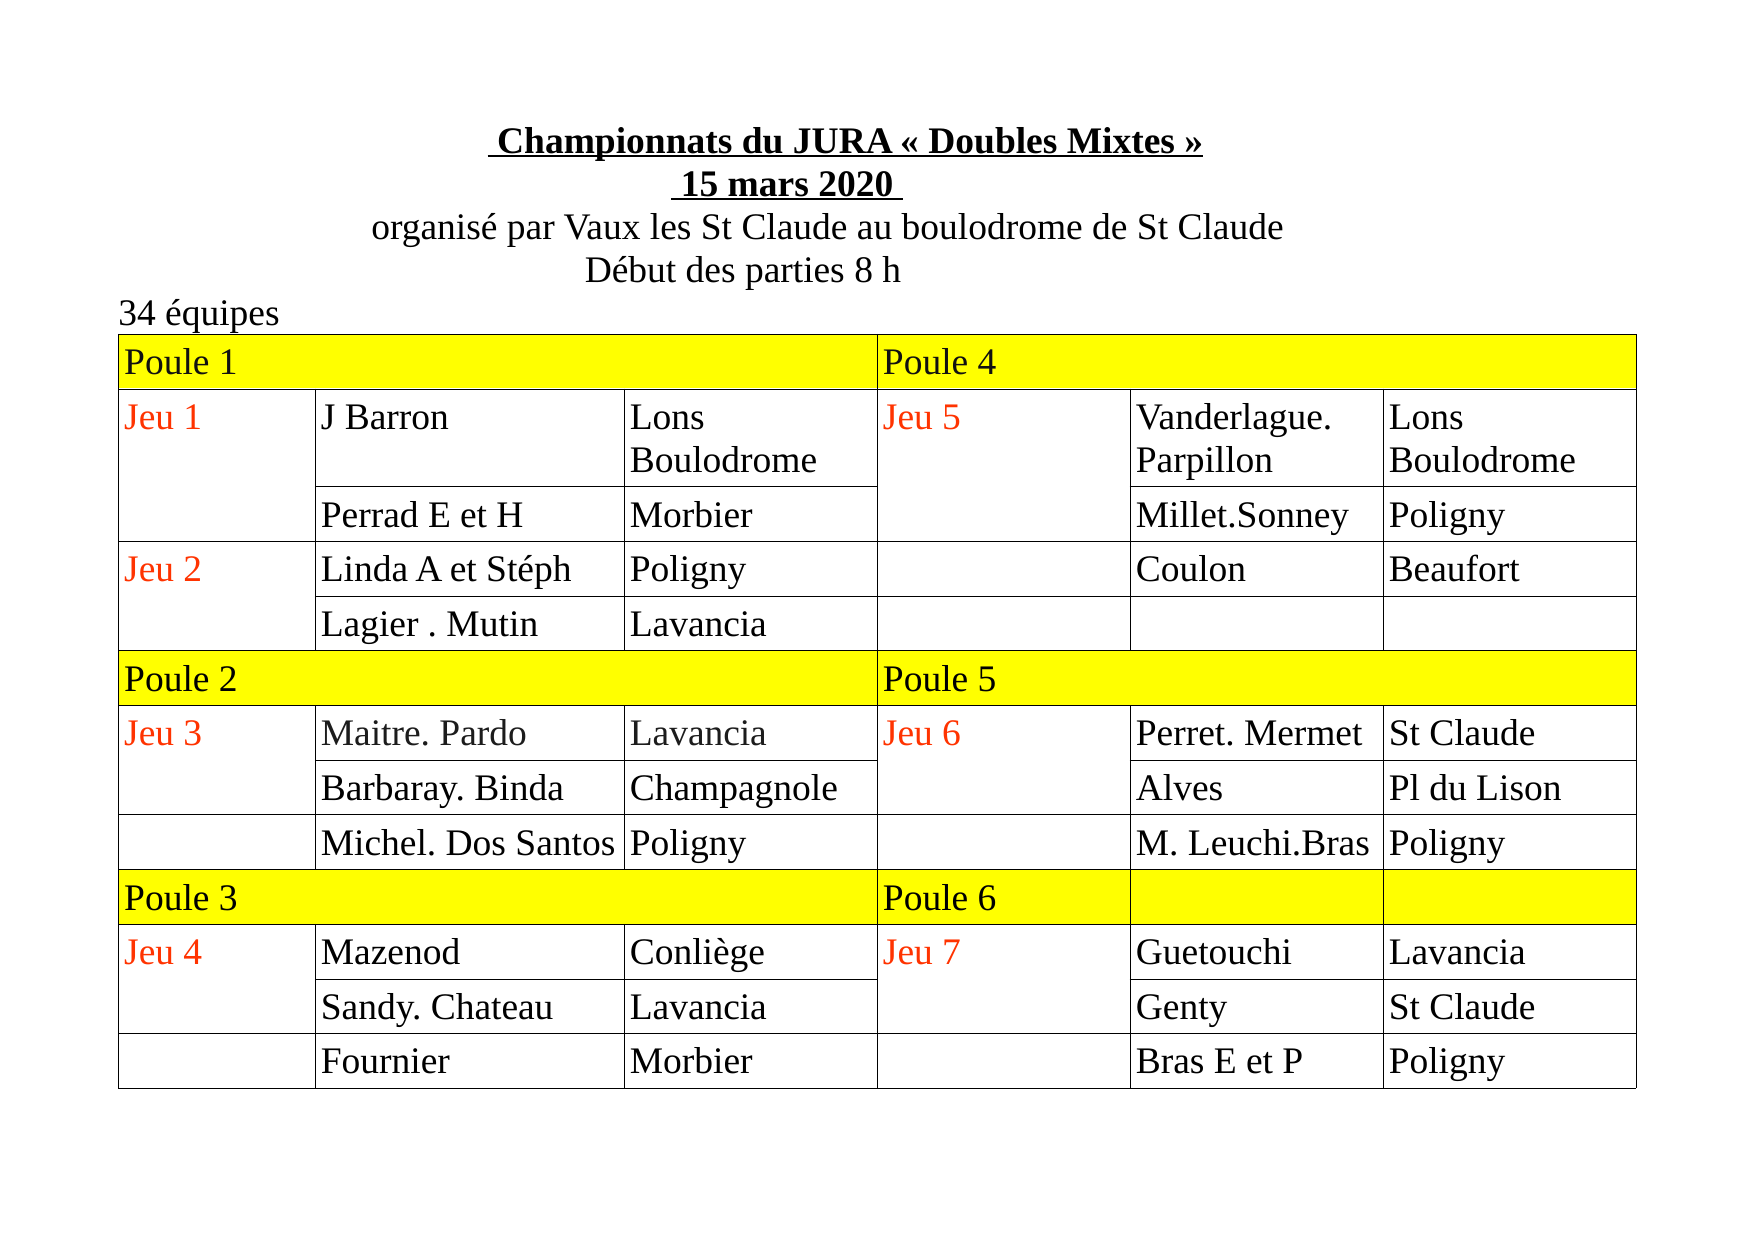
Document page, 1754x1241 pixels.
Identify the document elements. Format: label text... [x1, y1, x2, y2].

table_cell M. Leuchi.Bras [1131, 815, 1383, 869]
table_cell Jeu 7 [878, 925, 1130, 1033]
table_cell [1384, 870, 1636, 924]
table_cell Morbier [625, 487, 877, 541]
table_cell Poule 3 [119, 870, 877, 924]
table_cell Champagnole [625, 761, 877, 814]
table_cell Barbaray. Binda [316, 761, 624, 814]
table_cell Vanderlague. Parpillon [1131, 390, 1383, 486]
table_cell [1384, 597, 1636, 650]
table_cell Poule 2 [119, 651, 877, 705]
table_cell Poligny [1384, 487, 1636, 541]
table_cell Beaufort [1384, 542, 1636, 596]
table_cell Coulon [1131, 542, 1383, 596]
table_cell Lons Boulodrome [1384, 390, 1636, 486]
table_cell Lavancia [1384, 925, 1636, 978]
table_cell Jeu 5 [878, 390, 1130, 541]
table_cell Bras E et P [1131, 1034, 1383, 1088]
text organisé par Vaux les St Claude au boulodrome de St Claude [118, 204, 1636, 247]
table_cell [1131, 870, 1383, 924]
table_cell Lavancia [625, 980, 877, 1033]
table_cell Poule 5 [878, 651, 1636, 705]
text 34 équipes [118, 291, 1636, 334]
table_cell Sandy. Chateau [316, 980, 624, 1033]
text Championnats du JURA « Doubles Mixtes » [118, 118, 1636, 161]
table_cell Poligny [625, 815, 877, 869]
table_cell Alves [1131, 761, 1383, 814]
table_cell Lons Boulodrome [625, 390, 877, 486]
table_cell Michel. Dos Santos [316, 815, 624, 869]
table_cell J Barron [316, 390, 624, 486]
table_cell Poligny [1384, 1034, 1636, 1088]
table_cell Jeu 4 [119, 925, 315, 1033]
table_cell Maitre. Pardo [316, 706, 624, 760]
table_cell [1131, 597, 1383, 650]
table_cell Poligny [625, 542, 877, 596]
table_header Poule 4 [878, 335, 1636, 388]
table_cell Lavancia [625, 597, 877, 650]
table_cell Pl du Lison [1384, 761, 1636, 814]
table_cell Perrad E et H [316, 487, 624, 541]
table_cell Morbier [625, 1034, 877, 1088]
table_cell Jeu 6 [878, 706, 1130, 814]
table_cell [119, 1034, 315, 1088]
table_cell Jeu 1 [119, 390, 315, 541]
table_cell [878, 1034, 1130, 1088]
table_cell Perret. Mermet [1131, 706, 1383, 760]
table_cell Conliège [625, 925, 877, 978]
table_cell Guetouchi [1131, 925, 1383, 978]
table_cell Poligny [1384, 815, 1636, 869]
table_cell Linda A et Stéph [316, 542, 624, 596]
text Début des parties 8 h [118, 247, 1636, 291]
table_header Poule 1 [119, 335, 877, 388]
text 15 mars 2020 [118, 161, 1636, 204]
table_cell Millet.Sonney [1131, 487, 1383, 541]
table_cell Jeu 2 [119, 542, 315, 650]
table_cell Mazenod [316, 925, 624, 978]
table_cell Lavancia [625, 706, 877, 760]
table_cell [878, 815, 1130, 869]
table_cell Fournier [316, 1034, 624, 1088]
table_cell Lagier . Mutin [316, 597, 624, 650]
table_cell Poule 6 [878, 870, 1130, 924]
table_cell [878, 542, 1130, 596]
table_cell St Claude [1384, 980, 1636, 1033]
table_cell [878, 597, 1130, 650]
table_cell [119, 815, 315, 869]
table_cell Jeu 3 [119, 706, 315, 814]
table_cell Genty [1131, 980, 1383, 1033]
table_cell St Claude [1384, 706, 1636, 760]
